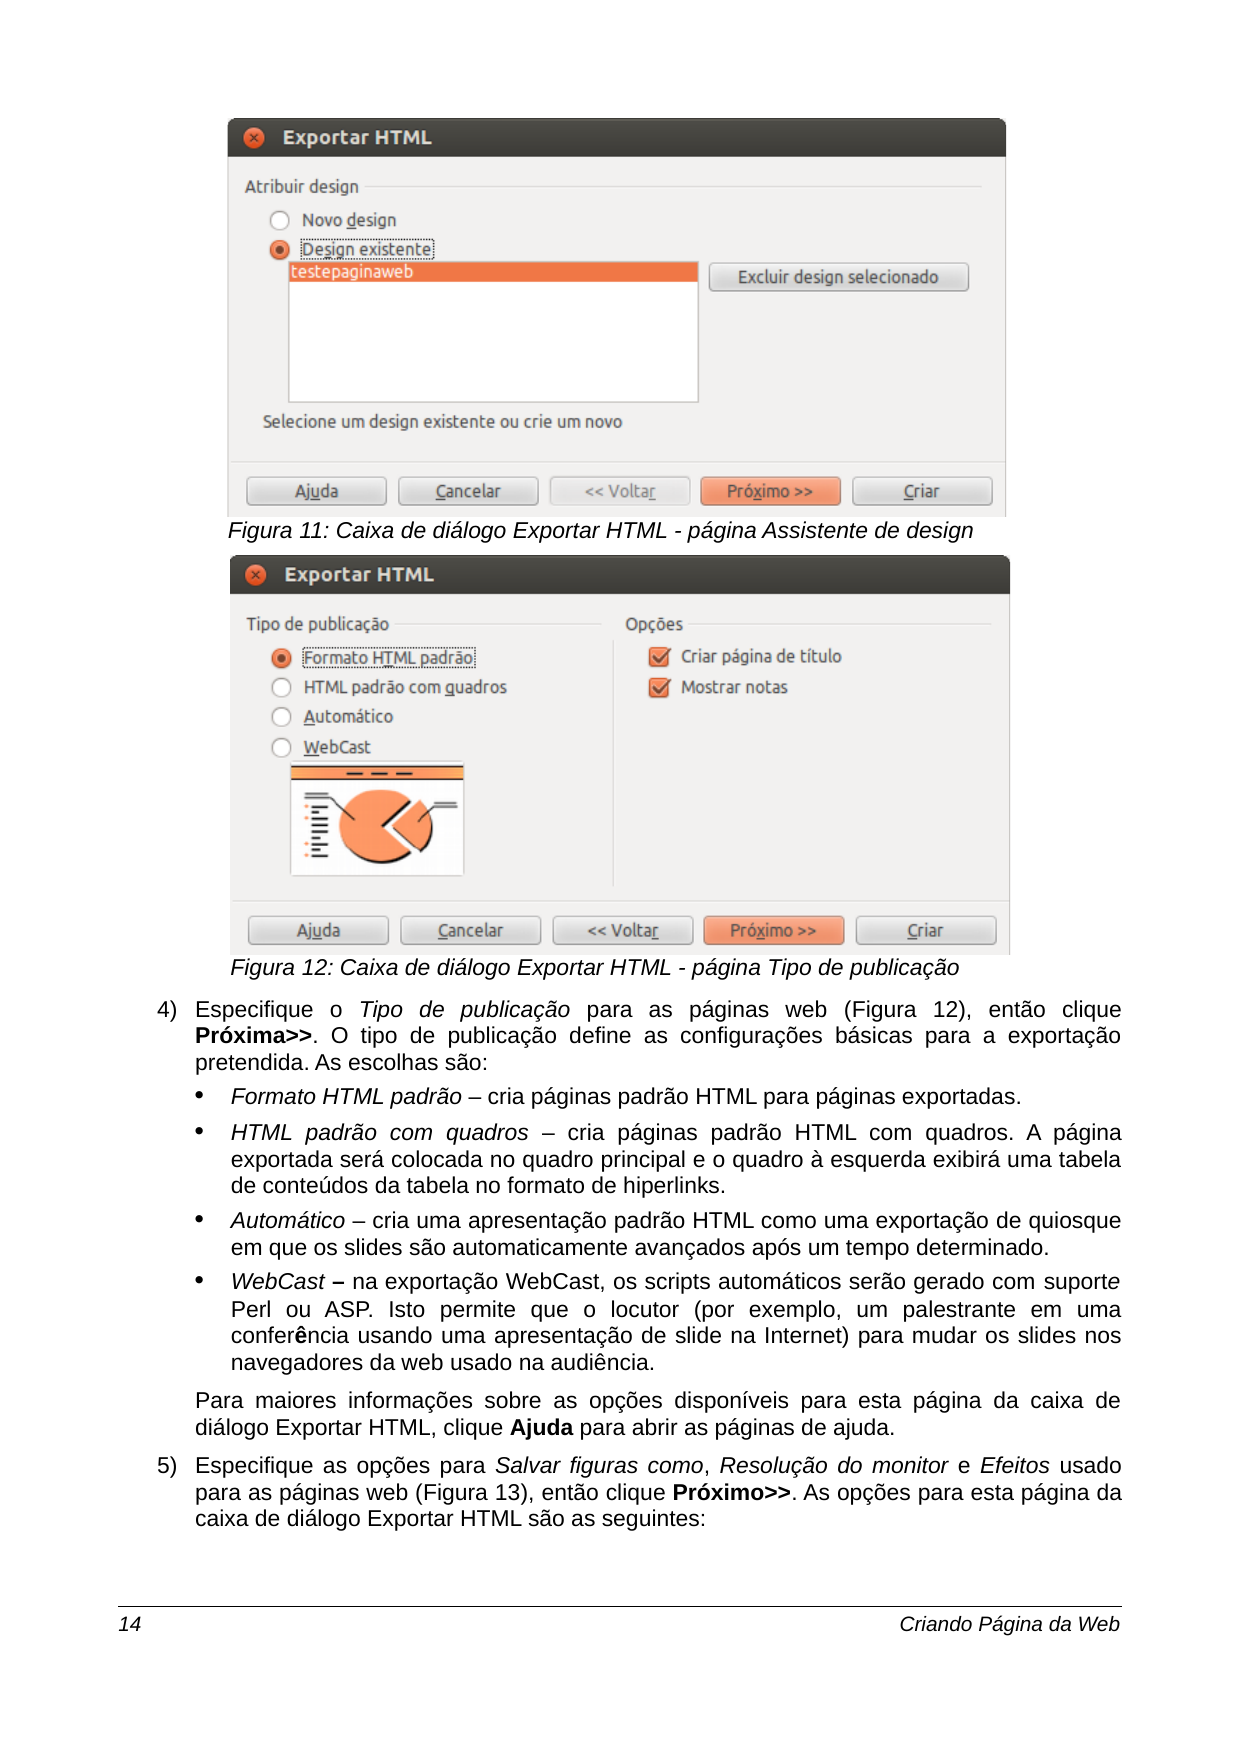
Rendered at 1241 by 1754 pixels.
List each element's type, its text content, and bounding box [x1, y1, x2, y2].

list Formato HTML padrão – cria páginas padrão HTML para páginas exportadas. [192, 1081, 1122, 1110]
list Automático – cria uma apresentação padrão HTML como uma exportação de quiosque em que os slides são automaticamente avançados após um tempo determinado. [192, 1205, 1122, 1260]
list Especifique as opções para Salvar figuras como, Resolução do monitor e Efeitos usado para as páginas web (Figura 13), então clique Próximo>>. As opções para esta página da caixa de diálogo Exportar HTML são as seguintes: [177, 1452, 1122, 1531]
list WebCast – na exportação WebCast, os scripts automáticos serão gerado com suporte Perl ou ASP. Isto permite que o locutor (por exemplo, um palestrante em uma conferência usando uma apresentação de slide na Internet) para mudar os slides nos navegadores da web usado na audiência. [192, 1267, 1122, 1375]
list Para maiores informações sobre as opções disponíveis para esta página da caixa de diálogo Exportar HTML, clique Ajuda para abrir as páginas de ajuda. [195, 1387, 1122, 1440]
list HTML padrão com quadros – cria páginas padrão HTML com quadros. A página exportada será colocada no quadro principal e o quadro à esquerda exibirá uma tabela de conteúdos da tabela no formato de hiperlinks. [192, 1117, 1122, 1198]
text Figura 11: Caixa de diálogo Exportar HTML - página Assistente de design [228, 517, 1006, 543]
list Especifique o Tipo de publicação para as páginas web (Figura 12), então clique Próxima>>. O tipo de publicação define as configurações básicas para a exportação pretendida. As escolhas são: [177, 996, 1122, 1075]
picture [227, 118, 1007, 517]
picture [230, 555, 1011, 955]
text Figura 12: Caixa de diálogo Exportar HTML - página Tipo de publicação [230, 955, 1010, 981]
